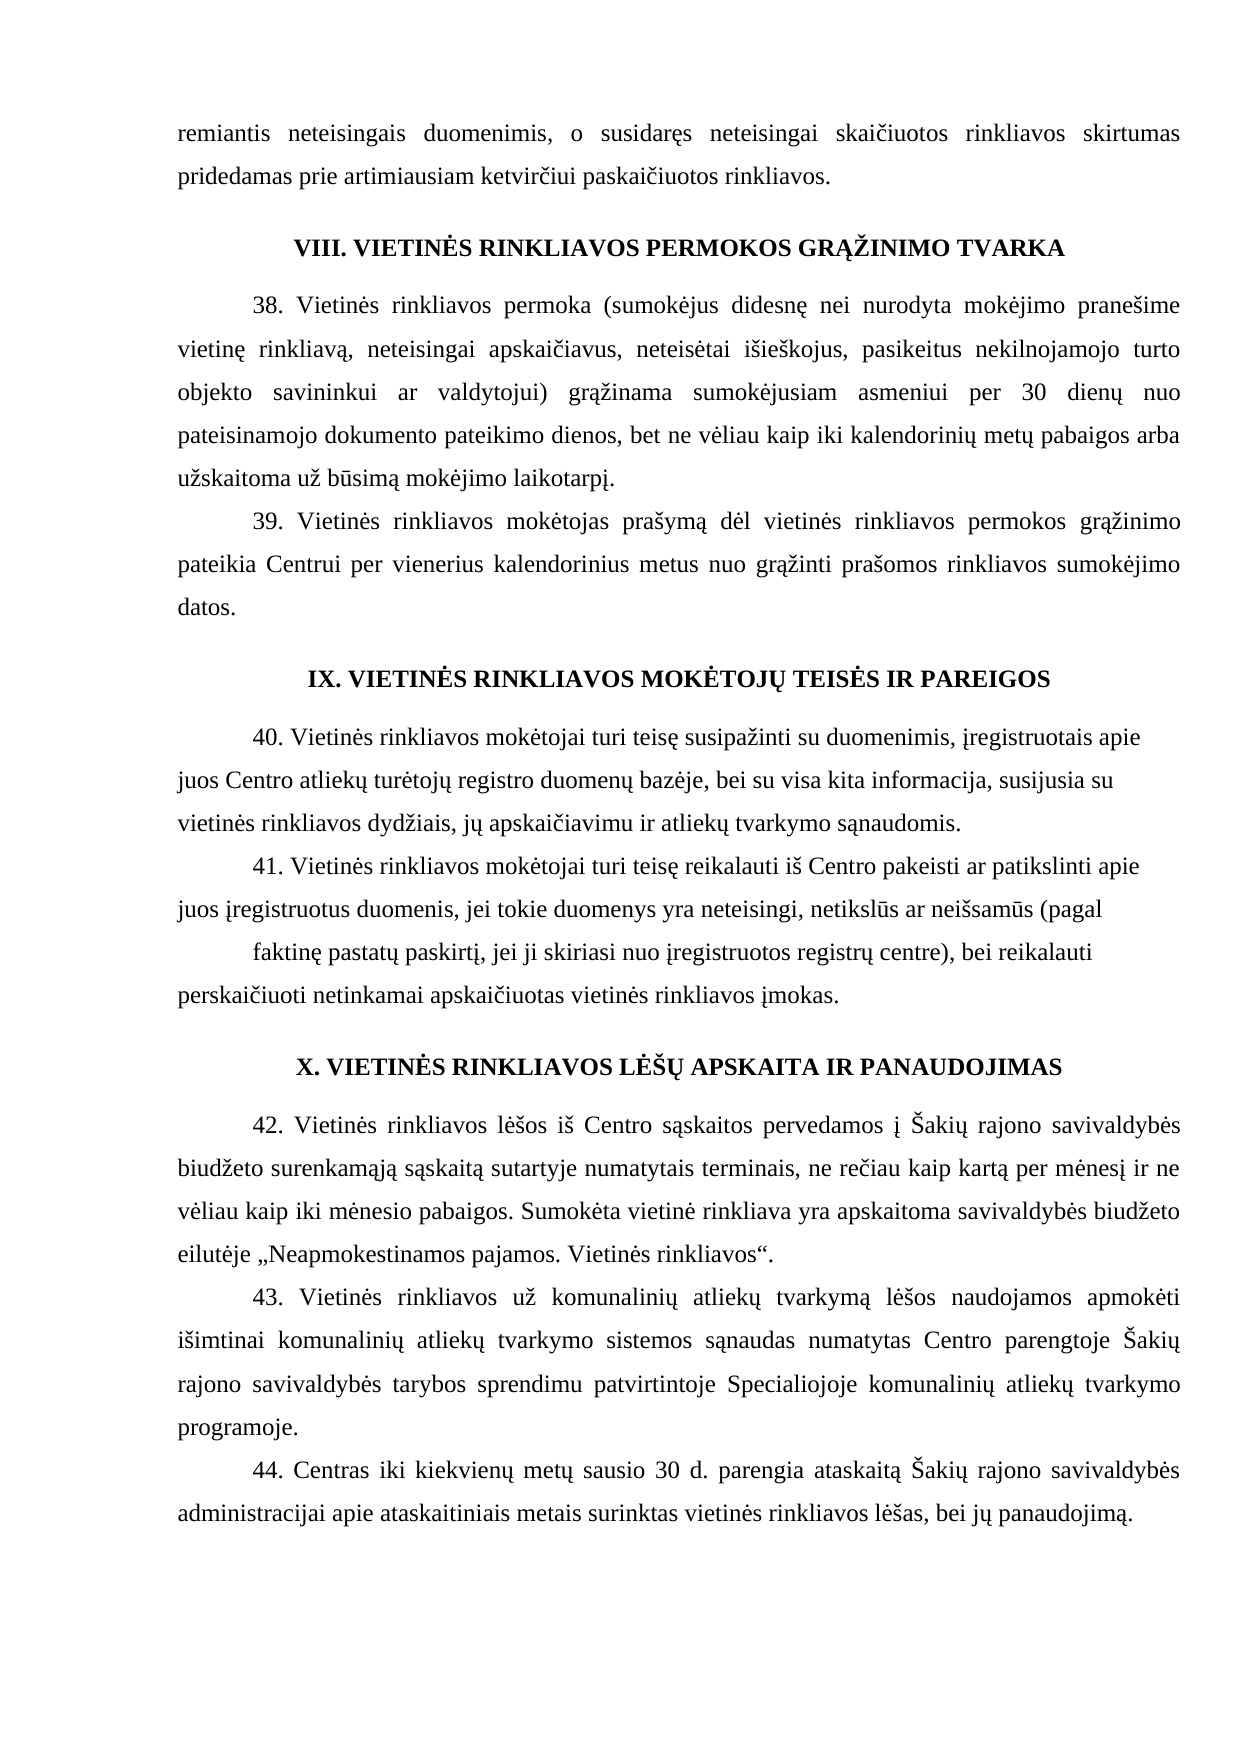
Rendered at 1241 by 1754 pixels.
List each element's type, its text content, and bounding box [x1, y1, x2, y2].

text 43. Vietinės rinkliavos už komunalinių atliekų tvarkymą lėšos naudojamos apmokėti išimtinai komunalinių atliekų tvarkymo sistemos sąnaudas numatytas Centro parengtoje Šakių rajono savivaldybės tarybos sprendimu patvirtintoje Specialiojoje komunalinių atliekų tvarkymo programoje. [177, 1282, 1181, 1441]
text remiantis neteisingais duomenimis, o susidaręs neteisingai skaičiuotos rinkliavos skirtumas pridedamas prie artimiausiam ketvirčiui paskaičiuotos rinkliavos. [177, 118, 1181, 190]
text 42. Vietinės rinkliavos lėšos iš Centro sąskaitos pervedamos į Šakių rajono savivaldybės biudžeto surenkamąją sąskaitą sutartyje numatytais terminais, ne rečiau kaip kartą per mėnesį ir ne vėliau kaip iki mėnesio pabaigos. Sumokėta vietinė rinkliava yra apskaitoma savivaldybės biudžeto eilutėje „Neapmokestinamos pajamos. Vietinės rinkliavos“. [177, 1110, 1181, 1268]
text X. VIETINĖS RINKLIAVOS LĖŠŲ APSKAITA IR PANAUDOJIMAS [177, 1052, 1181, 1081]
text faktinę pastatų paskirtį, jei ji skiriasi nuo įregistruotos registrų centre), bei reikalauti perskaičiuoti netinkamai apskaičiuotas vietinės rinkliavos įmokas. [177, 937, 1181, 1009]
text 44. Centras iki kiekvienų metų sausio 30 d. parengia ataskaitą Šakių rajono savivaldybės administracijai apie ataskaitiniais metais surinktas vietinės rinkliavos lėšas, bei jų panaudojimą. [177, 1455, 1181, 1527]
text 40. Vietinės rinkliavos mokėtojai turi teisę susipažinti su duomenimis, įregistruotais apie juos Centro atliekų turėtojų registro duomenų bazėje, bei su visa kita informacija, susijusia su vietinės rinkliavos dydžiais, jų apskaičiavimu ir atliekų tvarkymo sąnaudomis. [177, 722, 1181, 837]
text VIII. VIETINĖS RINKLIAVOS PERMOKOS GRĄŽINIMO TVARKA [177, 233, 1181, 262]
text 38. Vietinės rinkliavos permoka (sumokėjus didesnę nei nurodyta mokėjimo pranešime vietinę rinkliavą, neteisingai apskaičiavus, neteisėtai išieškojus, pasikeitus nekilnojamojo turto objekto savininkui ar valdytojui) grąžinama sumokėjusiam asmeniui per 30 dienų nuo pateisinamojo dokumento pateikimo dienos, bet ne vėliau kaip iki kalendorinių metų pabaigos arba užskaitoma už būsimą mokėjimo laikotarpį. [177, 291, 1181, 492]
text 41. Vietinės rinkliavos mokėtojai turi teisę reikalauti iš Centro pakeisti ar patikslinti apie juos įregistruotus duomenis, jei tokie duomenys yra neteisingi, netikslūs ar neišsamūs (pagal [177, 851, 1181, 923]
text IX. VIETINĖS RINKLIAVOS MOKĖTOJŲ TEISĖS IR PAREIGOS [177, 664, 1181, 693]
text 39. Vietinės rinkliavos mokėtojas prašymą dėl vietinės rinkliavos permokos grąžinimo pateikia Centrui per vienerius kalendorinius metus nuo grąžinti prašomos rinkliavos sumokėjimo datos. [177, 506, 1181, 621]
